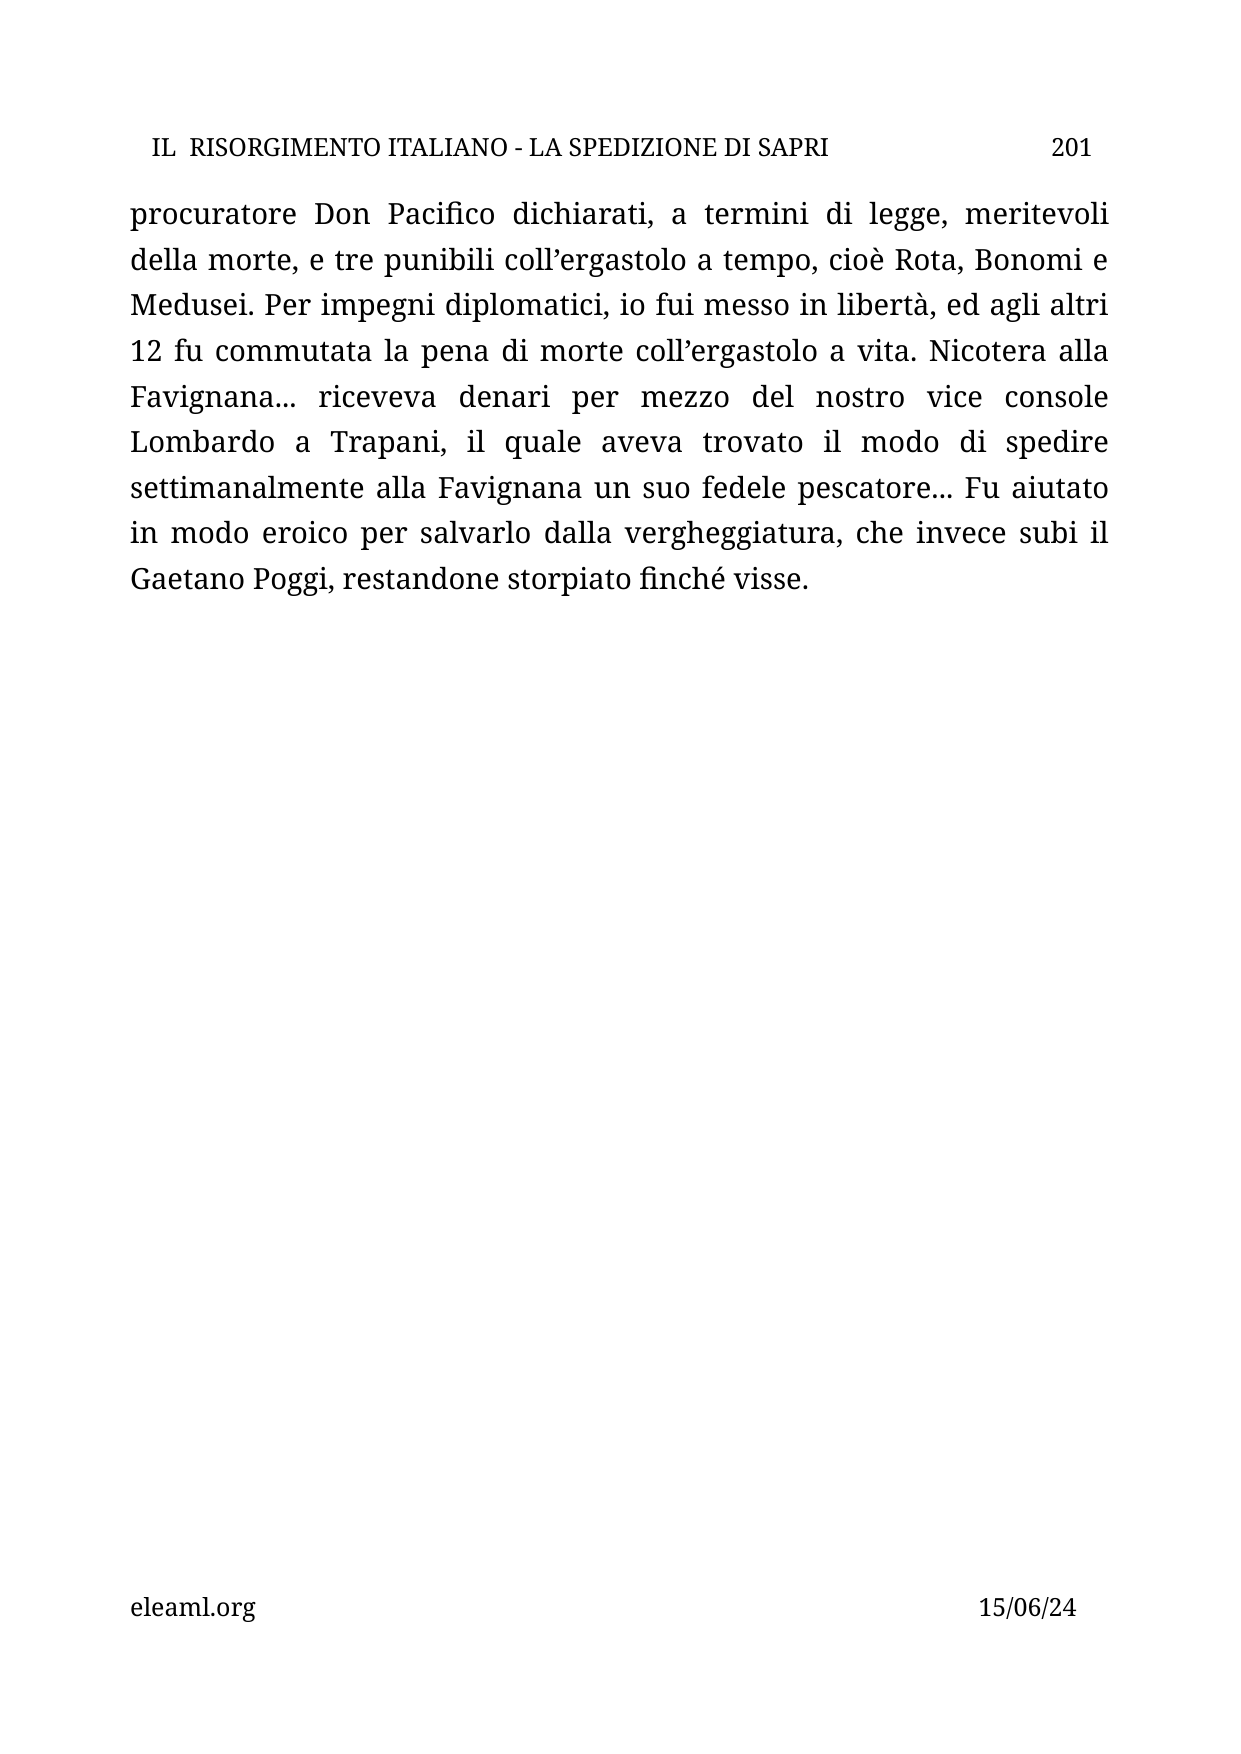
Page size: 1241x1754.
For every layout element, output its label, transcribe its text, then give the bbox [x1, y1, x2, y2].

text procuratore Don Pacifico dichiarati, a termini di legge, meritevoli della morte, e tre punibili coll’ergastolo a tempo, cioè Rota, Bonomi e Medusei. Per impegni diplomatici, io fui messo in libertà, ed agli altri 12 fu commutata la pena di morte coll’ergastolo a vita. Nicotera alla Favignana... riceveva denari per mezzo del nostro vice console Lombardo a Trapani, il quale aveva trovato il modo di spedire settimanalmente alla Favignana un suo fedele pescatore... Fu aiutato in modo eroico per salvarlo dalla vergheggiatura, che invece subi il Gaetano Poggi, restandone storpiato finché visse. [130, 193, 1110, 598]
